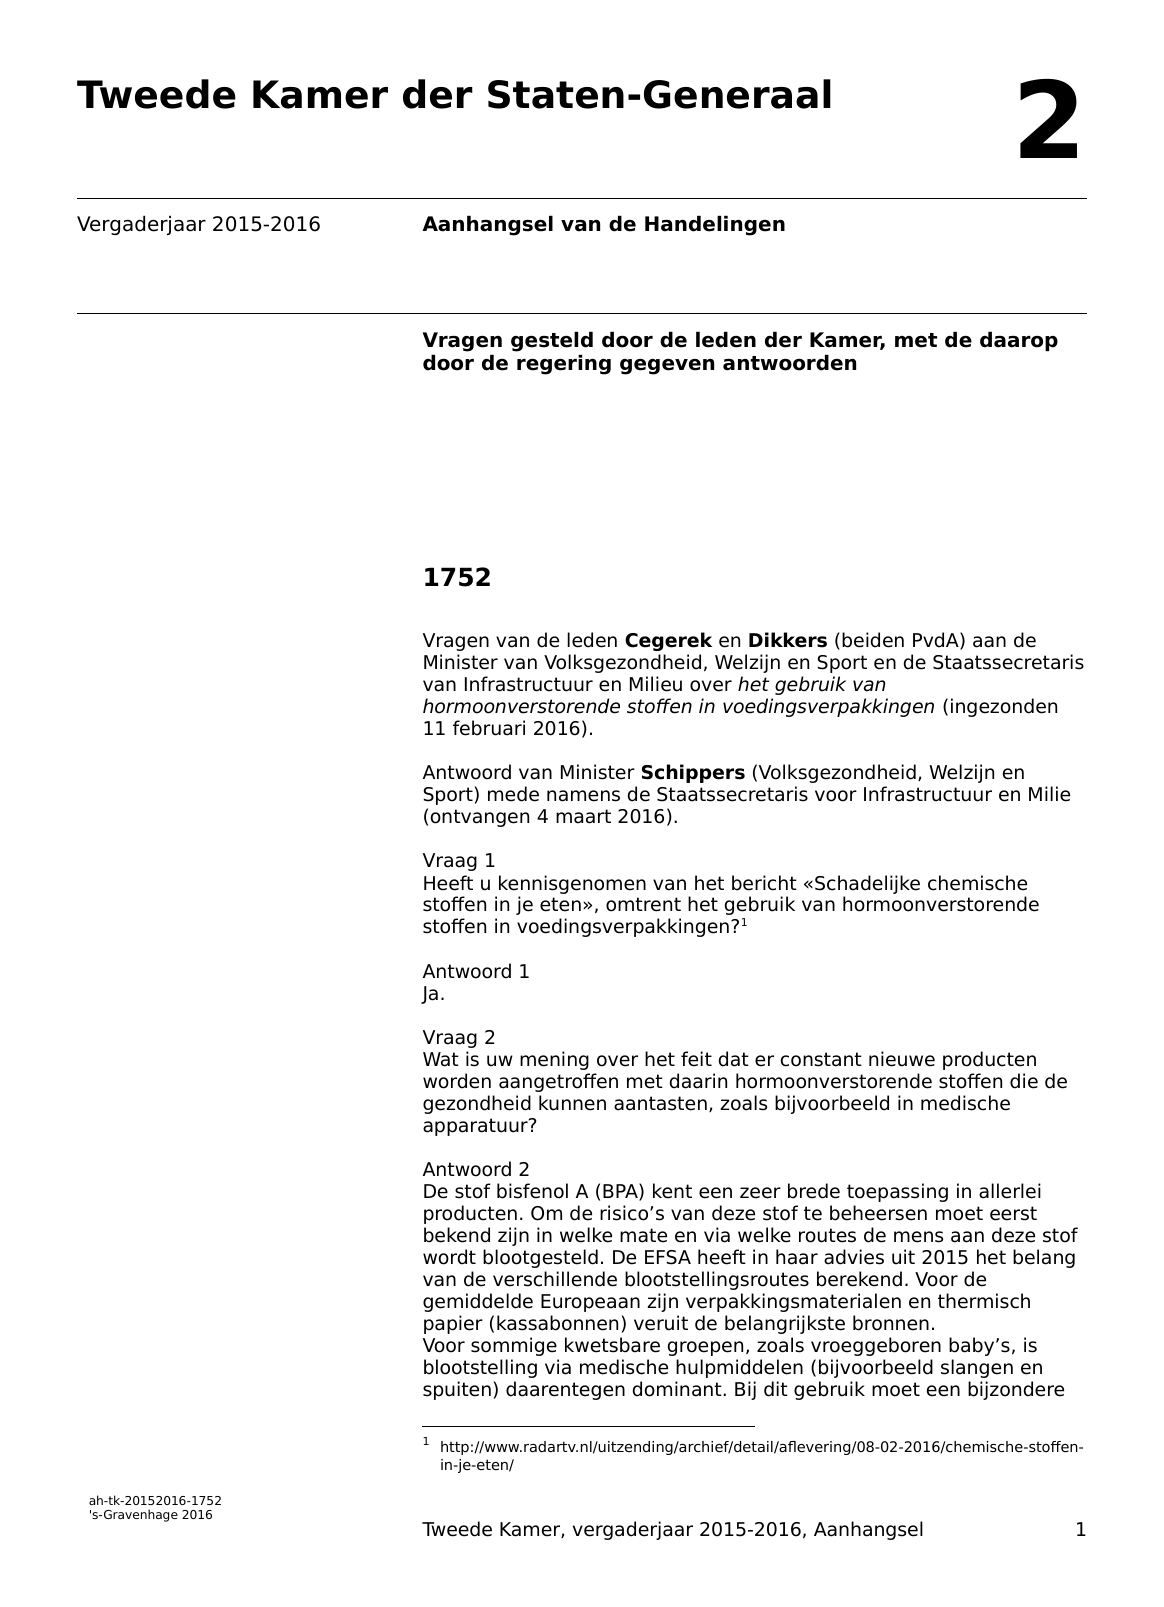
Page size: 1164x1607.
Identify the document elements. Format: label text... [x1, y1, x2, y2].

text De stof bisfenol A (BPA) kent een zeer brede toepassing in allerlei producten. Om de risico’s van deze stof te beheersen moet eerst bekend zijn in welke mate en via welke routes de mens aan deze stof wordt blootgesteld. De EFSA heeft in haar advies uit 2015 het belang van de verschillende blootstellingsroutes berekend. Voor de gemiddelde Europeaan zijn verpakkingsmaterialen en thermisch papier (kassabonnen) veruit de belangrijkste bronnen. [422, 1181, 1087, 1334]
text Ja. [422, 982, 1087, 1004]
text 's-Gravenhage 2016 [88, 1508, 323, 1522]
text Heeft u kennisgenomen van het bericht «Schadelijke chemische stoffen in je eten», omtrent het gebruik van hormoonverstorende stoffen in voedingsverpakkingen? [422, 872, 1087, 938]
table_header 2 [886, 59, 1087, 198]
text Vraag 2 [422, 1027, 1087, 1049]
text Wat is uw mening over het feit dat er constant nieuwe producten worden aangetroffen met daarin hormoonverstorende stoffen die de gezondheid kunnen aantasten, zoals bijvoorbeeld in medische apparatuur? [422, 1049, 1087, 1137]
table_cell [77, 314, 422, 375]
table_cell Aanhangsel van de Handelingen [422, 199, 1087, 313]
text http://www.radartv.nl/uitzending/archief/detail/aflevering/08-02-2016/chemische-stoffen-in-je-eten/ [422, 1435, 1087, 1474]
text Antwoord 1 [422, 961, 1087, 982]
text Antwoord 2 [422, 1159, 1087, 1181]
table_cell Vragen gesteld door de leden der Kamer, met de daarop door de regering gegeven antwoorden [422, 314, 1087, 375]
text Vraag 1 [422, 850, 1087, 872]
text Antwoord van Minister Schippers (Volksgezondheid, Welzijn en Sport) mede namens de Staatssecretaris voor Infrastructuur en Milie (ontvangen 4 maart 2016). [422, 762, 1087, 828]
text 1752 [422, 563, 1087, 592]
table_header Tweede Kamer der Staten-Generaal [77, 59, 886, 198]
text Voor sommige kwetsbare groepen, zoals vroeggeboren baby’s, is blootstelling via medische hulpmiddelen (bijvoorbeeld slangen en spuiten) daarentegen dominant. Bij dit gebruik moet een bijzondere [422, 1334, 1087, 1401]
table_cell Vergaderjaar 2015-2016 [77, 199, 422, 313]
text ah-tk-20152016-1752 [88, 1494, 323, 1508]
text Vragen van de leden Cegerek en Dikkers (beiden PvdA) aan de Minister van Volksgezondheid, Welzijn en Sport en de Staatssecretaris van Infrastructuur en Milieu over het gebruik van hormoonverstorende stoffen in voedingsverpakkingen (ingezonden 11 februari 2016). [422, 630, 1087, 740]
